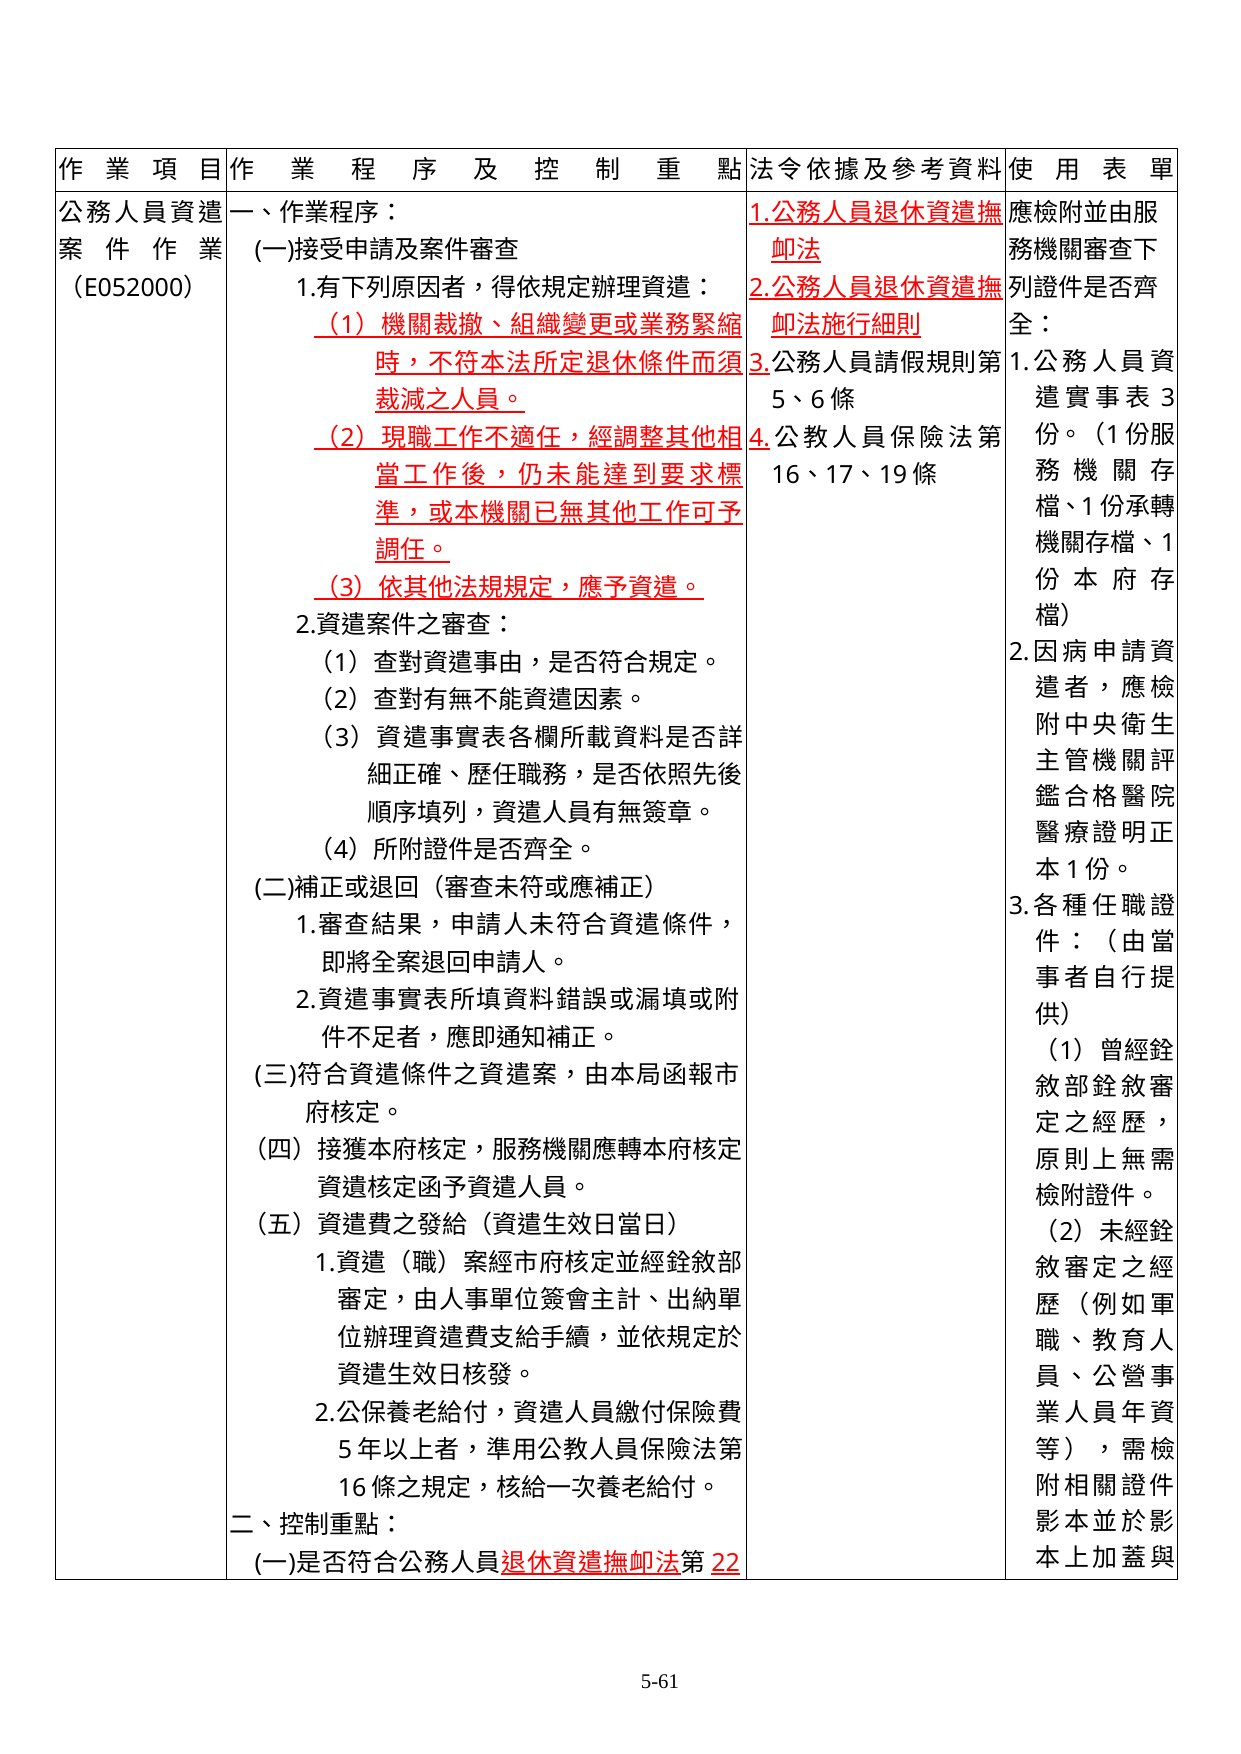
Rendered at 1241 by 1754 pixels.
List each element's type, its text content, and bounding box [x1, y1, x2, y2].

table_header 作業程序及控制重點 [227, 149, 746, 191]
table_cell 公務人員資遣案件作業（E052000） [56, 192, 226, 1579]
table_header 使用表單 [1006, 149, 1177, 191]
table_cell 1.公務人員退休資遣撫卹法 2.公務人員退休資遣撫卹法施行細則 3.公務人員請假規則第5、6條 4.公教人員保險法第16、17、19條 [747, 192, 1005, 1579]
table_header 法令依據及參考資料 [747, 149, 1005, 191]
table_cell 一、作業程序： (一)接受申請及案件審查 1.有下列原因者，得依規定辦理資遣： （1）機關裁撤、組織變更或業務緊縮時，不符本法所定退休條件而須裁減之人員。 （2）現職工作不適任，經調整其他相當工作後，仍未能達到要求標準，或本機關已無其他工作可予調任。 （3）依其他法規規定，應予資遣。 2.資遣案件之審查： （1）查對資遣事由，是否符合規定。 （2）查對有無不能資遣因素。 （3）資遣事實表各欄所載資料是否詳細正確、歷任職務，是否依照先後順序填列，資遣人員有無簽章。 （4）所附證件是否齊全。 (二)補正或退回（審查未符或應補正） 1.審查結果，申請人未符合資遣條件，即將全案退回申請人。 2.資遣事實表所填資料錯誤或漏填或附件不足者，應即通知補正。 (三)符合資遣條件之資遣案，由本局函報市府核定。 （四）接獲本府核定，服務機關應轉本府核定資遺核定函予資遣人員。 （五）資遣費之發給（資遣生效日當日） 1.資遣（職）案經市府核定並經銓敘部審定，由人事單位簽會主計、出納單位辦理資遣費支給手續，並依規定於資遣生效日核發。 2.公保養老給付，資遣人員繳付保險費5年以上者，準用公教人員保險法第16條之規定，核給一次養老給付。 二、控制重點： (一)是否符合公務人員退休資遣撫卹法第22 [227, 192, 746, 1579]
table_header 作業項目 [56, 149, 226, 191]
table_cell 應檢附並由服務機關審查下列證件是否齊全： 1.公務人員資遣實事表3份。（1份服務機關存檔、1份承轉機關存檔、1份本府存檔） 2.因病申請資遣者，應檢附中央衛生主管機關評鑑合格醫院醫療證明正本1份。 3.各種任職證件：（由當事者自行提供） （1）曾經銓敘部銓敘審定之經歷，原則上無需檢附證件。 （2）未經銓敘審定之經歷（例如軍職、教育人員、公營事業人員年資等），需檢附相關證件影本並於影本上加蓋與 [1006, 192, 1177, 1579]
